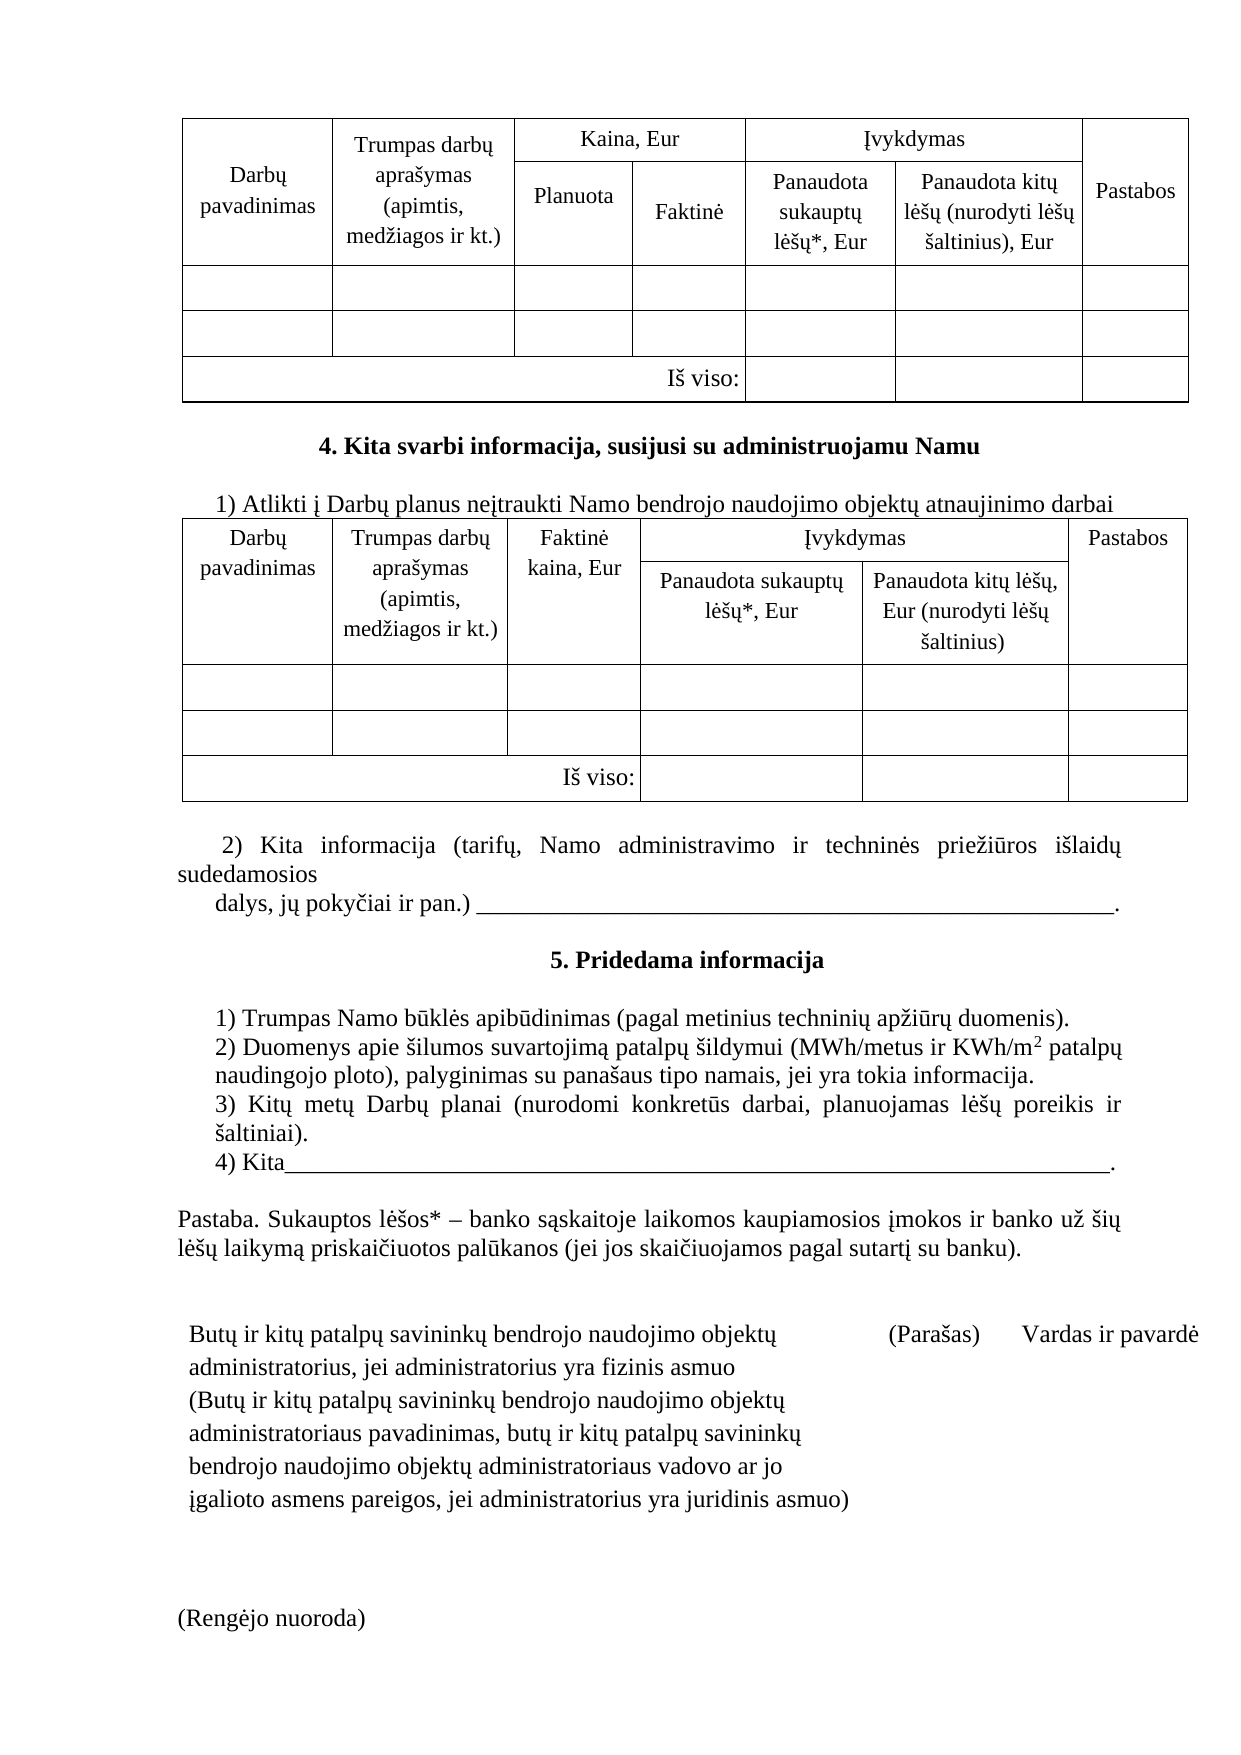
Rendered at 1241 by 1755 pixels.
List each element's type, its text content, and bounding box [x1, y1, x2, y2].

table_cell [1083, 311, 1188, 356]
table_header Trumpas darbų aprašymas (apimtis, medžiagos ir kt.) [333, 119, 514, 265]
text 1) Trumpas Namo būklės apibūdinimas (pagal metinius techninių apžiūrų duomenis). [215, 1003, 1122, 1032]
table_cell [515, 266, 632, 310]
table_header (Parašas) [868, 1319, 1001, 1517]
table_cell [333, 311, 514, 356]
table_cell [515, 311, 632, 356]
table_cell [183, 311, 332, 356]
table_cell [183, 665, 332, 709]
table_header Įvykdymas [746, 119, 1082, 161]
table_cell Faktinė [633, 162, 745, 265]
text 2) Duomenys apie šilumos suvartojimą patalpų šildymui (MWh/metus ir KWh/m2 patalpų naudingojo ploto), palyginimas su panašaus tipo namais, jei yra tokia informacija. [215, 1032, 1122, 1089]
table_cell [633, 266, 745, 310]
table_cell [633, 311, 745, 356]
table_cell [508, 665, 640, 709]
table_cell [863, 665, 1068, 709]
table_cell Planuota [515, 162, 632, 265]
table_cell [746, 357, 895, 401]
table_cell Panaudota kitų lėšų (nurodyti lėšų šaltinius), Eur [896, 162, 1082, 265]
text Pastaba. Sukauptos lėšos* – banko sąskaitoje laikomos kaupiamosios įmokos ir banko už šių lėšų laikymą priskaičiuotos palūkanos (jei jos skaičiuojamos pagal sutartį su banku). [177, 1204, 1122, 1262]
table_cell Panaudota sukauptų lėšų*, Eur [746, 162, 895, 265]
text 1) Atlikti į Darbų planus neįtraukti Namo bendrojo naudojimo objektų atnaujinimo darbai [215, 489, 1122, 517]
table_header Pastabos [1069, 519, 1187, 664]
table_header Butų ir kitų patalpų savininkų bendrojo naudojimo objektų administratorius, jei administratorius yra fizinis asmuo (Butų ir kitų patalpų savininkų bendrojo naudojimo objektų administratoriaus pavadinimas, butų ir kitų patalpų savininkų bendrojo naudojimo objektų administratoriaus vadovo ar jo įgalioto asmens pareigos, jei administratorius yra juridinis asmuo) [177, 1319, 868, 1517]
table_cell [333, 665, 507, 709]
text 3) Kitų metų Darbų planai (nurodomi konkretūs darbai, planuojamas lėšų poreikis ir šaltiniai). [215, 1089, 1122, 1147]
table_header Vardas ir pavardė [1001, 1319, 1220, 1517]
table_cell [863, 756, 1068, 801]
text 5. Pridedama informacija [252, 945, 1122, 974]
table_cell [183, 266, 332, 310]
table_cell [1069, 665, 1187, 709]
table_header Kaina, Eur [515, 119, 745, 161]
table_cell Panaudota kitų lėšų, Eur (nurodyti lėšų šaltinius) [863, 562, 1068, 664]
table_cell [1083, 357, 1188, 401]
text 2) Kita informacija (tarifų, Namo administravimo ir techninės priežiūros išlaidų sudedamosios [177, 830, 1122, 888]
table_header Įvykdymas [641, 519, 1068, 561]
table_cell [641, 711, 862, 755]
table_cell [641, 665, 862, 709]
table_cell [896, 357, 1082, 401]
table_cell [896, 266, 1082, 310]
table_header Faktinė kaina, Eur [508, 519, 640, 664]
table_header Darbų pavadinimas [183, 119, 332, 265]
table_cell Panaudota sukauptų lėšų*, Eur [641, 562, 862, 664]
table_cell [641, 756, 862, 801]
table_cell [746, 266, 895, 310]
table_cell [896, 311, 1082, 356]
table_cell Iš viso: [183, 756, 640, 801]
table_cell [1069, 711, 1187, 755]
table_cell [746, 311, 895, 356]
table_cell [183, 711, 332, 755]
table_cell Iš viso: [183, 357, 745, 401]
table_cell [1069, 756, 1187, 801]
text dalys, jų pokyčiai ir pan.) ___________________________________________________. [215, 888, 1122, 917]
table_cell [333, 266, 514, 310]
table_header Trumpas darbų aprašymas (apimtis, medžiagos ir kt.) [333, 519, 507, 664]
text 4) Kita__________________________________________________________________. [215, 1147, 1122, 1175]
table_header Pastabos [1083, 119, 1188, 265]
text (Rengėjo nuoroda) [177, 1603, 1122, 1632]
table_cell [333, 711, 507, 755]
table_header Darbų pavadinimas [183, 519, 332, 664]
table_cell [863, 711, 1068, 755]
table_cell [508, 711, 640, 755]
subtitle 4. Kita svarbi informacija, susijusi su administruojamu Namu [177, 431, 1122, 460]
table_cell [1083, 266, 1188, 310]
